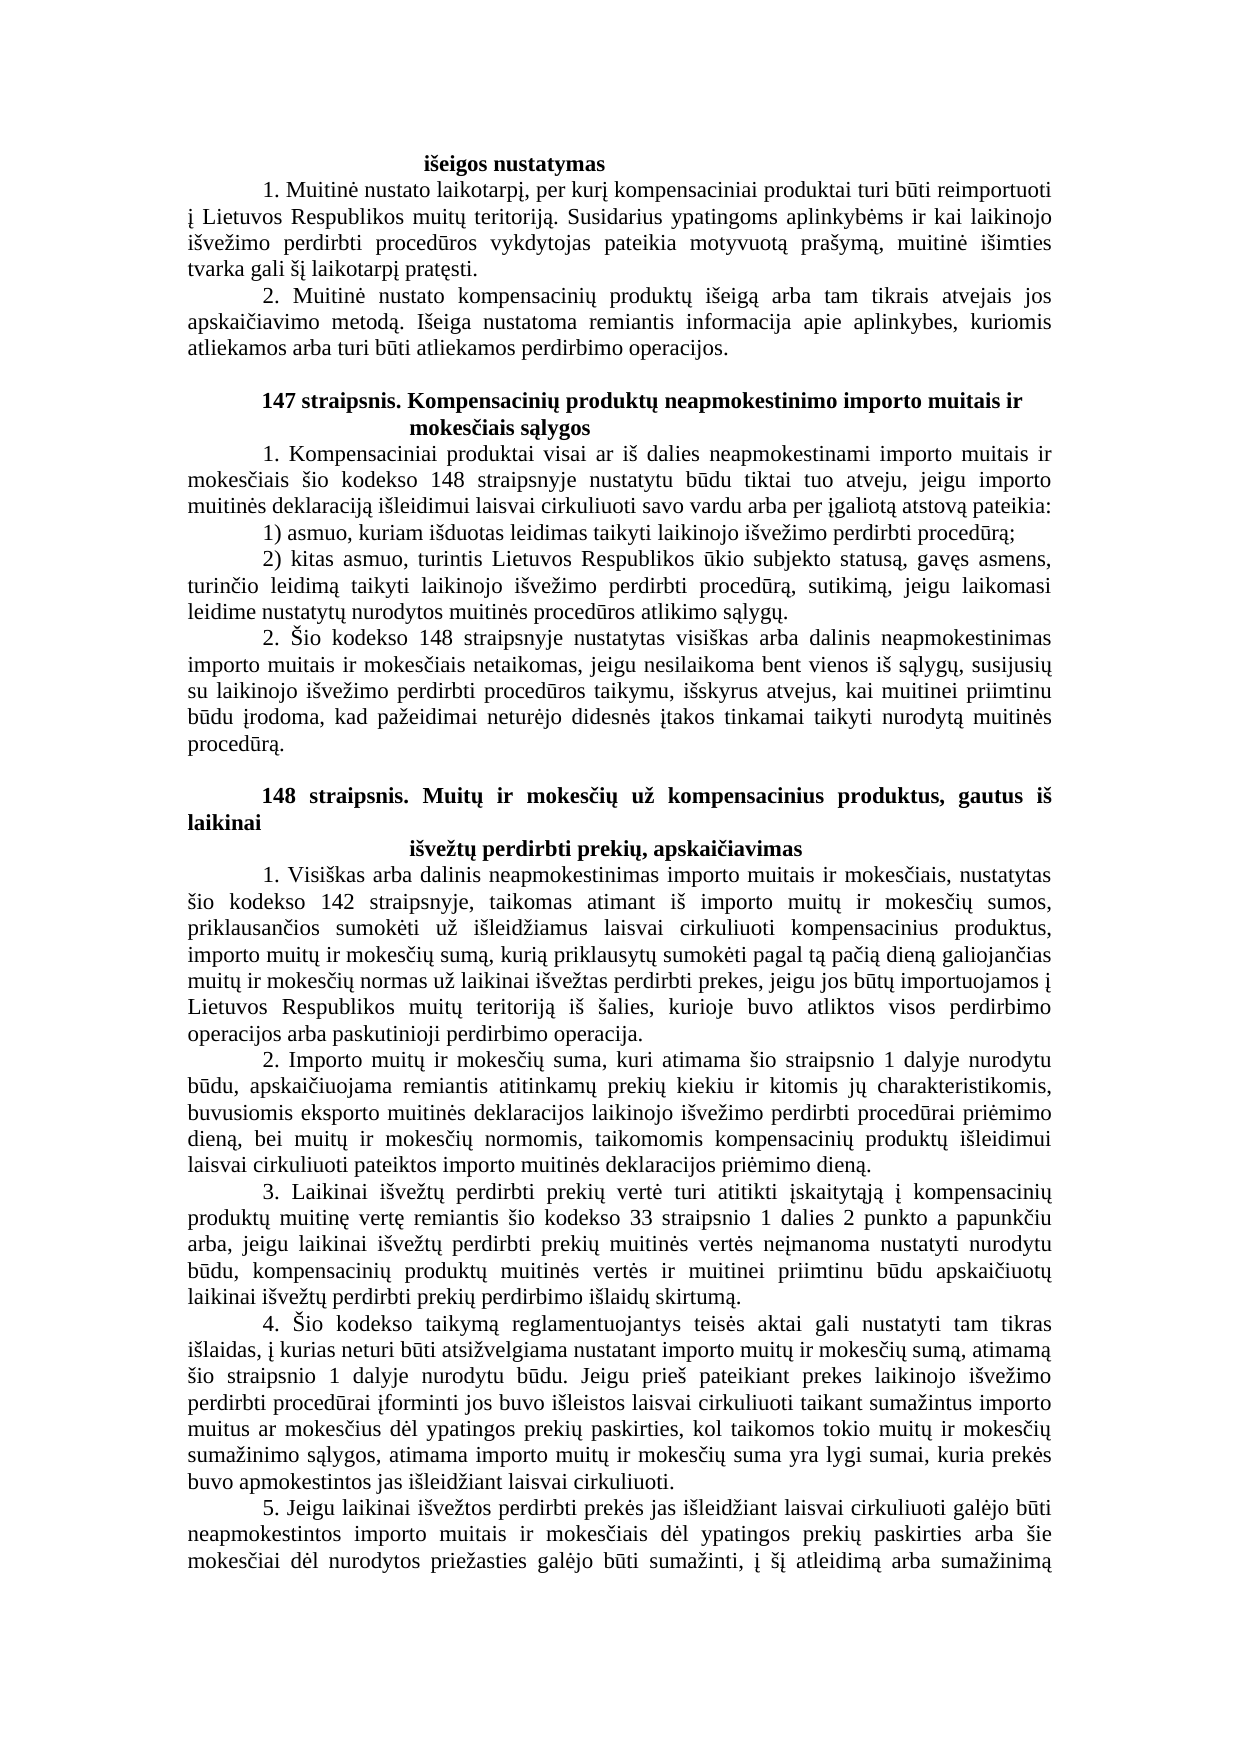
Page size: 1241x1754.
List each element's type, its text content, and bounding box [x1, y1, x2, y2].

text 4. Šio kodekso taikymą reglamentuojantys teisės aktai gali nustatyti tam tikras išlaidas, į kurias neturi būti atsižvelgiama nustatant importo muitų ir mokesčių sumą, atimamą šio straipsnio 1 dalyje nurodytu būdu. Jeigu prieš pateikiant prekes laikinojo išvežimo perdirbti procedūrai įforminti jos buvo išleistos laisvai cirkuliuoti taikant sumažintus importo muitus ar mokesčius dėl ypatingos prekių paskirties, kol taikomos tokio muitų ir mokesčių sumažinimo sąlygos, atimama importo muitų ir mokesčių suma yra lygi sumai, kuria prekės buvo apmokestintos jas išleidžiant laisvai cirkuliuoti. [187, 1309, 1053, 1494]
text išvežtų perdirbti prekių, apskaičiavimas [187, 835, 1053, 862]
text išeigos nustatymas [187, 150, 1053, 176]
text 1. Kompensaciniai produktai visai ar iš dalies neapmokestinami importo muitais ir mokesčiais šio kodekso 148 straipsnyje nustatytu būdu tiktai tuo atveju, jeigu importo muitinės deklaraciją išleidimui laisvai cirkuliuoti savo vardu arba per įgaliotą atstovą pateikia: [187, 440, 1053, 519]
text 2. Šio kodekso 148 straipsnyje nustatytas visiškas arba dalinis neapmokestinimas importo muitais ir mokesčiais netaikomas, jeigu nesilaikoma bent vienos iš sąlygų, susijusių su laikinojo išvežimo perdirbti procedūros taikymu, išskyrus atvejus, kai muitinei priimtinu būdu įrodoma, kad pažeidimai neturėjo didesnės įtakos tinkamai taikyti nurodytą muitinės procedūrą. [187, 624, 1053, 756]
text 1) asmuo, kuriam išduotas leidimas taikyti laikinojo išvežimo perdirbti procedūrą; [187, 519, 1053, 545]
text 1. Muitinė nustato laikotarpį, per kurį kompensaciniai produktai turi būti reimportuoti į Lietuvos Respublikos muitų teritoriją. Susidarius ypatingoms aplinkybėms ir kai laikinojo išvežimo perdirbti procedūros vykdytojas pateikia motyvuotą prašymą, muitinė išimties tvarka gali šį laikotarpį pratęsti. [187, 176, 1053, 282]
text 1. Visiškas arba dalinis neapmokestinimas importo muitais ir mokesčiais, nustatytas šio kodekso 142 straipsnyje, taikomas atimant iš importo muitų ir mokesčių sumos, priklausančios sumokėti už išleidžiamus laisvai cirkuliuoti kompensacinius produktus, importo muitų ir mokesčių sumą, kurią priklausytų sumokėti pagal tą pačią dieną galiojančias muitų ir mokesčių normas už laikinai išvežtas perdirbti prekes, jeigu jos būtų importuojamos į Lietuvos Respublikos muitų teritoriją iš šalies, kurioje buvo atliktos visos perdirbimo operacijos arba paskutinioji perdirbimo operacija. [187, 862, 1053, 1046]
text 2) kitas asmuo, turintis Lietuvos Respublikos ūkio subjekto statusą, gavęs asmens, turinčio leidimą taikyti laikinojo išvežimo perdirbti procedūrą, sutikimą, jeigu laikomasi leidime nustatytų nurodytos muitinės procedūros atlikimo sąlygų. [187, 545, 1053, 624]
text 148 straipsnis. Muitų ir mokesčių už kompensacinius produktus, gautus iš laikinai [187, 782, 1053, 835]
text 2. Muitinė nustato kompensacinių produktų išeigą arba tam tikrais atvejais jos apskaičiavimo metodą. Išeiga nustatoma remiantis informacija apie aplinkybes, kuriomis atliekamos arba turi būti atliekamos perdirbimo operacijos. [187, 282, 1053, 361]
text 5. Jeigu laikinai išvežtos perdirbti prekės jas išleidžiant laisvai cirkuliuoti galėjo būti neapmokestintos importo muitais ir mokesčiais dėl ypatingos prekių paskirties arba šie mokesčiai dėl nurodytos priežasties galėjo būti sumažinti, į šį atleidimą arba sumažinimą [187, 1494, 1053, 1573]
text mokesčiais sąlygos [187, 413, 1053, 440]
text 3. Laikinai išvežtų perdirbti prekių vertė turi atitikti įskaitytąją į kompensacinių produktų muitinę vertę remiantis šio kodekso 33 straipsnio 1 dalies 2 punkto a papunkčiu arba, jeigu laikinai išvežtų perdirbti prekių muitinės vertės neįmanoma nustatyti nurodytu būdu, kompensacinių produktų muitinės vertės ir muitinei priimtinu būdu apskaičiuotų laikinai išvežtų perdirbti prekių perdirbimo išlaidų skirtumą. [187, 1178, 1053, 1309]
text 2. Importo muitų ir mokesčių suma, kuri atimama šio straipsnio 1 dalyje nurodytu būdu, apskaičiuojama remiantis atitinkamų prekių kiekiu ir kitomis jų charakteristikomis, buvusiomis eksporto muitinės deklaracijos laikinojo išvežimo perdirbti procedūrai priėmimo dieną, bei muitų ir mokesčių normomis, taikomomis kompensacinių produktų išleidimui laisvai cirkuliuoti pateiktos importo muitinės deklaracijos priėmimo dieną. [187, 1046, 1053, 1178]
text 147 straipsnis. Kompensacinių produktų neapmokestinimo importo muitais ir [187, 387, 1053, 413]
